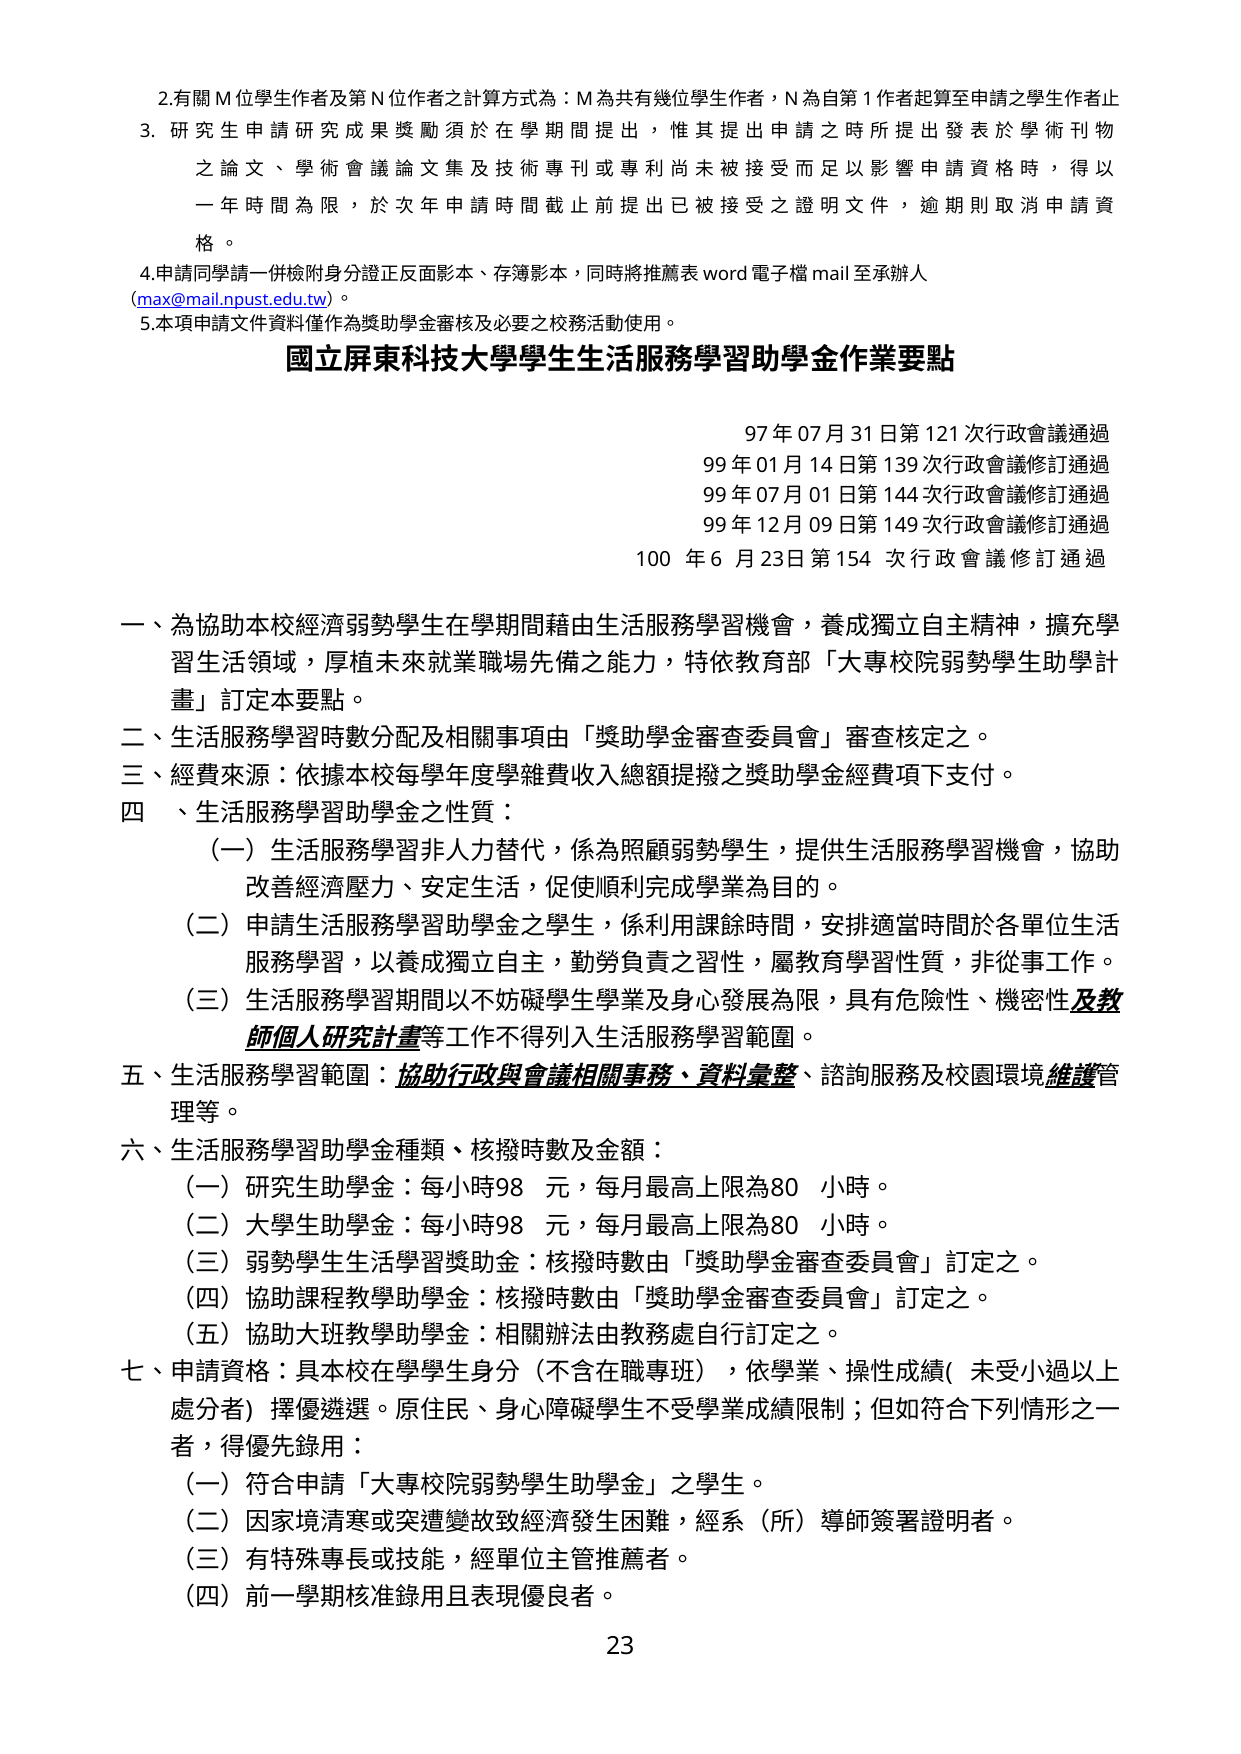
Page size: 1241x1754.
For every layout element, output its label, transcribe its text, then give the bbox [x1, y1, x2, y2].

text 99年07月01日第144次行政會議修訂通過 [120, 478, 1110, 508]
text （二）因家境清寒或突遭變故致經濟發生困難，經系（所）導師簽署證明者。 [120, 1501, 1120, 1538]
text （三）弱勢學生生活學習獎助金：核撥時數由「獎助學金審查委員會」訂定之。 [170, 1242, 1120, 1278]
text （一）研究生助學金：每小時98元，每月最高上限為80小時。 [170, 1167, 1120, 1205]
text 國立屏東科技大學學生生活服務學習助學金作業要點 [120, 336, 1120, 378]
text 五、生活服務學習範圍：協助行政與會議相關事務、資料彙整、諮詢服務及校園環境維護管理等。 [120, 1055, 1120, 1130]
text 3.研究生申請研究成果獎勵須於在學期間提出，惟其提出申請之時所提出發表於學術刊物之論文、學術會議論文集及技術專刊或專利尚未被接受而足以影響申請資格時，得以一年時間為限，於次年申請時間截止前提出已被接受之證明文件，逾期則取消申請資格。 [120, 111, 1120, 261]
text （四）協助課程教學助學金：核撥時數由「獎助學金審查委員會」訂定之。 [170, 1278, 1120, 1315]
text 5.本項申請文件資料僅作為獎助學金審核及必要之校務活動使用。 [120, 311, 1120, 336]
text （二）申請生活服務學習助學金之學生，係利用課餘時間，安排適當時間於各單位生活服務學習，以養成獨立自主，勤勞負責之習性，屬教育學習性質，非從事工作。 [170, 905, 1120, 980]
text 97年07月31日第121次行政會議通過 [532, 417, 1110, 448]
text （一）生活服務學習非人力替代，係為照顧弱勢學生，提供生活服務學習機會，協助改善經濟壓力、安定生活，促使順利完成學業為目的。 [158, 830, 1120, 905]
text 一、為協助本校經濟弱勢學生在學期間藉由生活服務學習機會，養成獨立自主精神，擴充學習生活領域，厚植未來就業職場先備之能力，特依教育部「大專校院弱勢學生助學計畫」訂定本要點。 [120, 605, 1120, 717]
text 四 、生活服務學習助學金之性質： [120, 792, 1120, 830]
text （三）有特殊專長或技能，經單位主管推薦者。 [120, 1538, 1120, 1576]
text 六、生活服務學習助學金種類、核撥時數及金額： [120, 1130, 1120, 1167]
text （三）生活服務學習期間以不妨礙學生學業及身心發展為限，具有危險性、機密性及教師個人研究計畫等工作不得列入生活服務學習範圍。 [170, 980, 1120, 1055]
text 100年6月23日第154次行政會議修訂通過 [120, 539, 1110, 576]
text （四）前一學期核准錄用且表現優良者。 [120, 1576, 1120, 1613]
text 99年01月14日第139次行政會議修訂通過 [120, 448, 1110, 478]
text 七、申請資格：具本校在學學生身分（不含在職專班），依學業、操性成績(未受小過以上處分者)擇優遴選。原住民、身心障礙學生不受學業成績限制；但如符合下列情形之一者，得優先錄用： [120, 1351, 1120, 1463]
text （二）大學生助學金：每小時98元，每月最高上限為80小時。 [170, 1205, 1120, 1242]
text 2.有關M位學生作者及第N位作者之計算方式為：M為共有幾位學生作者，N為自第1作者起算至申請之學生作者止。 [120, 83, 1120, 111]
text （五）協助大班教學助學金：相關辦法由教務處自行訂定之。 [170, 1315, 1120, 1351]
text （一）符合申請「大專校院弱勢學生助學金」之學生。 [120, 1463, 1120, 1501]
text 99年12月09日第149次行政會議修訂通過 [120, 508, 1110, 539]
text 4.申請同學請一併檢附身分證正反面影本、存簿影本，同時將推薦表word電子檔mail至承辦人（max@mail.npust.edu.tw）。 [120, 261, 1120, 311]
text 三、經費來源：依據本校每學年度學雜費收入總額提撥之獎助學金經費項下支付。 [120, 755, 1120, 792]
text 二、生活服務學習時數分配及相關事項由「獎助學金審查委員會」審查核定之。 [120, 717, 1120, 755]
